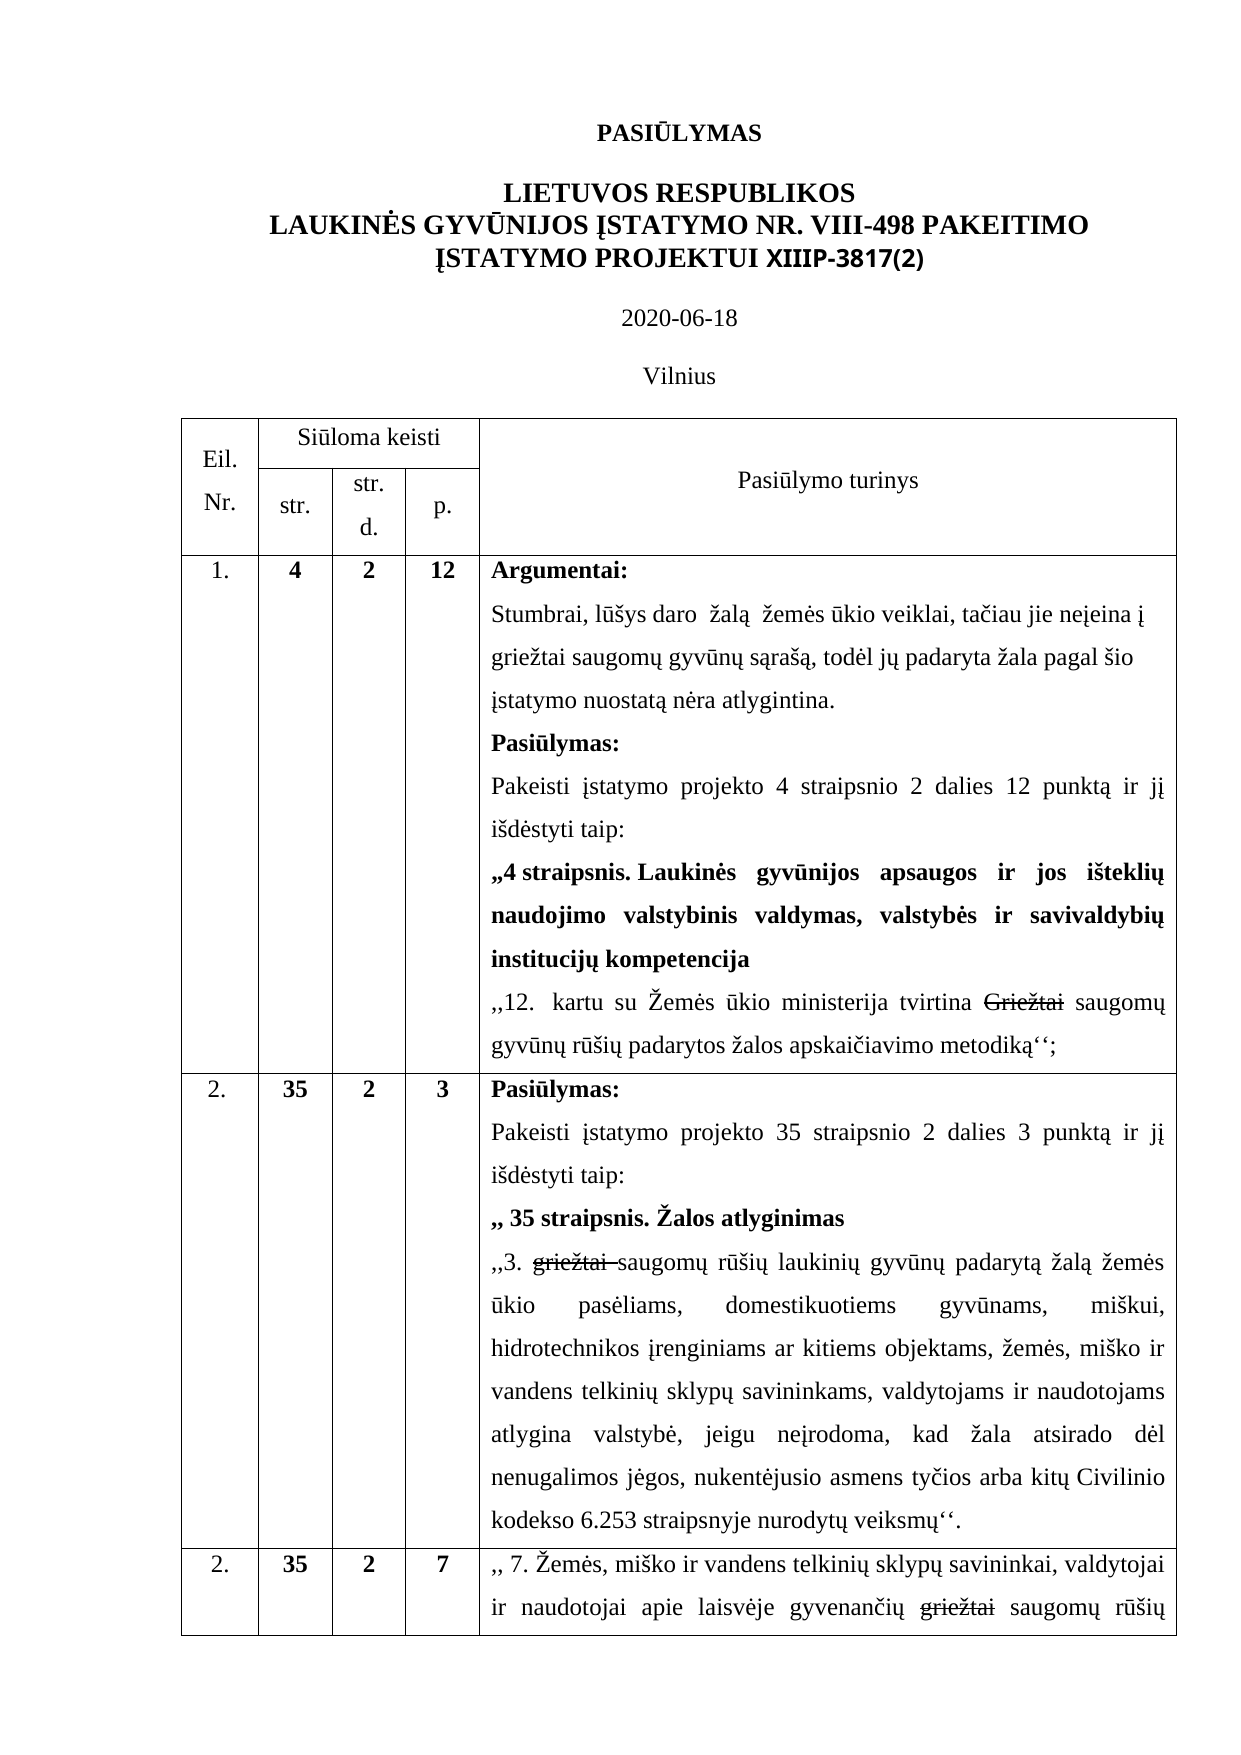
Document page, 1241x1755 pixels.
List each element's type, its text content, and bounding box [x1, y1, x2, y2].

table_cell 2 [333, 556, 405, 1073]
text ĮSTATYMO PROJEKTUI XIIIP-3817(2) [177, 240, 1181, 274]
table_header Pasiūlymo turinys [480, 419, 1176, 554]
table_cell 2 [333, 1074, 405, 1548]
table_header Siūloma keisti [259, 419, 479, 467]
table_cell str. d. [333, 469, 405, 554]
table_cell 35 [259, 1074, 332, 1548]
table_cell 2. [182, 1074, 258, 1548]
table_header Eil. Nr. [182, 419, 258, 554]
text Vilnius [177, 361, 1181, 389]
table_cell ,, 7. Žemės, miško ir vandens telkinių sklypų savininkai, valdytojai ir naudotojai apie laisvėje gyvenančių griežtai saugomų rūšių [480, 1549, 1176, 1635]
text LIETUVOS RESPUBLIKOS [177, 176, 1181, 208]
text LAUKINĖS GYVŪNIJOS ĮSTATYMO NR. VIII-498 PAKEITIMO [177, 208, 1181, 240]
text 2020-06-18 [177, 303, 1181, 332]
table_cell 2 [333, 1549, 405, 1635]
table_cell 12 [406, 556, 479, 1073]
table_cell str. [259, 469, 332, 554]
table_cell 3 [406, 1074, 479, 1548]
table_cell Pasiūlymas: Pakeisti įstatymo projekto 35 straipsnio 2 dalies 3 punktą ir jį išdėstyti taip: ,, 35 straipsnis. Žalos atlyginimas ,,3. griežtai saugomų rūšių laukinių gyvūnų padarytą žalą žemės ūkio pasėliams, domestikuotiems gyvūnams, miškui, hidrotechnikos įrenginiams ar kitiems objektams, žemės, miško ir vandens telkinių sklypų savininkams, valdytojams ir naudotojams atlygina valstybė, jeigu neįrodoma, kad žala atsirado dėl nenugalimos jėgos, nukentėjusio asmens tyčios arba kitų Civilinio kodekso 6.253 straipsnyje nurodytų veiksmų‘‘. [480, 1074, 1176, 1548]
table_cell 1. [182, 556, 258, 1073]
table_cell Argumentai: Stumbrai, lūšys daro žalą žemės ūkio veiklai, tačiau jie neįeina į griežtai saugomų gyvūnų sąrašą, todėl jų padaryta žala pagal šio įstatymo nuostatą nėra atlygintina. Pasiūlymas: Pakeisti įstatymo projekto 4 straipsnio 2 dalies 12 punktą ir jį išdėstyti taip: „4 straipsnis. Laukinės gyvūnijos apsaugos ir jos išteklių naudojimo valstybinis valdymas, valstybės ir savivaldybių institucijų kompetencija ,,12. kartu su Žemės ūkio ministerija tvirtina Griežtai saugomų gyvūnų rūšių padarytos žalos apskaičiavimo metodiką‘‘; [480, 556, 1176, 1073]
table_cell 2. [182, 1549, 258, 1635]
table_cell 35 [259, 1549, 332, 1635]
table_cell p. [406, 469, 479, 554]
table_cell 4 [259, 556, 332, 1073]
text PASIŪLYMAS [177, 118, 1181, 147]
table_cell 7 [406, 1549, 479, 1635]
